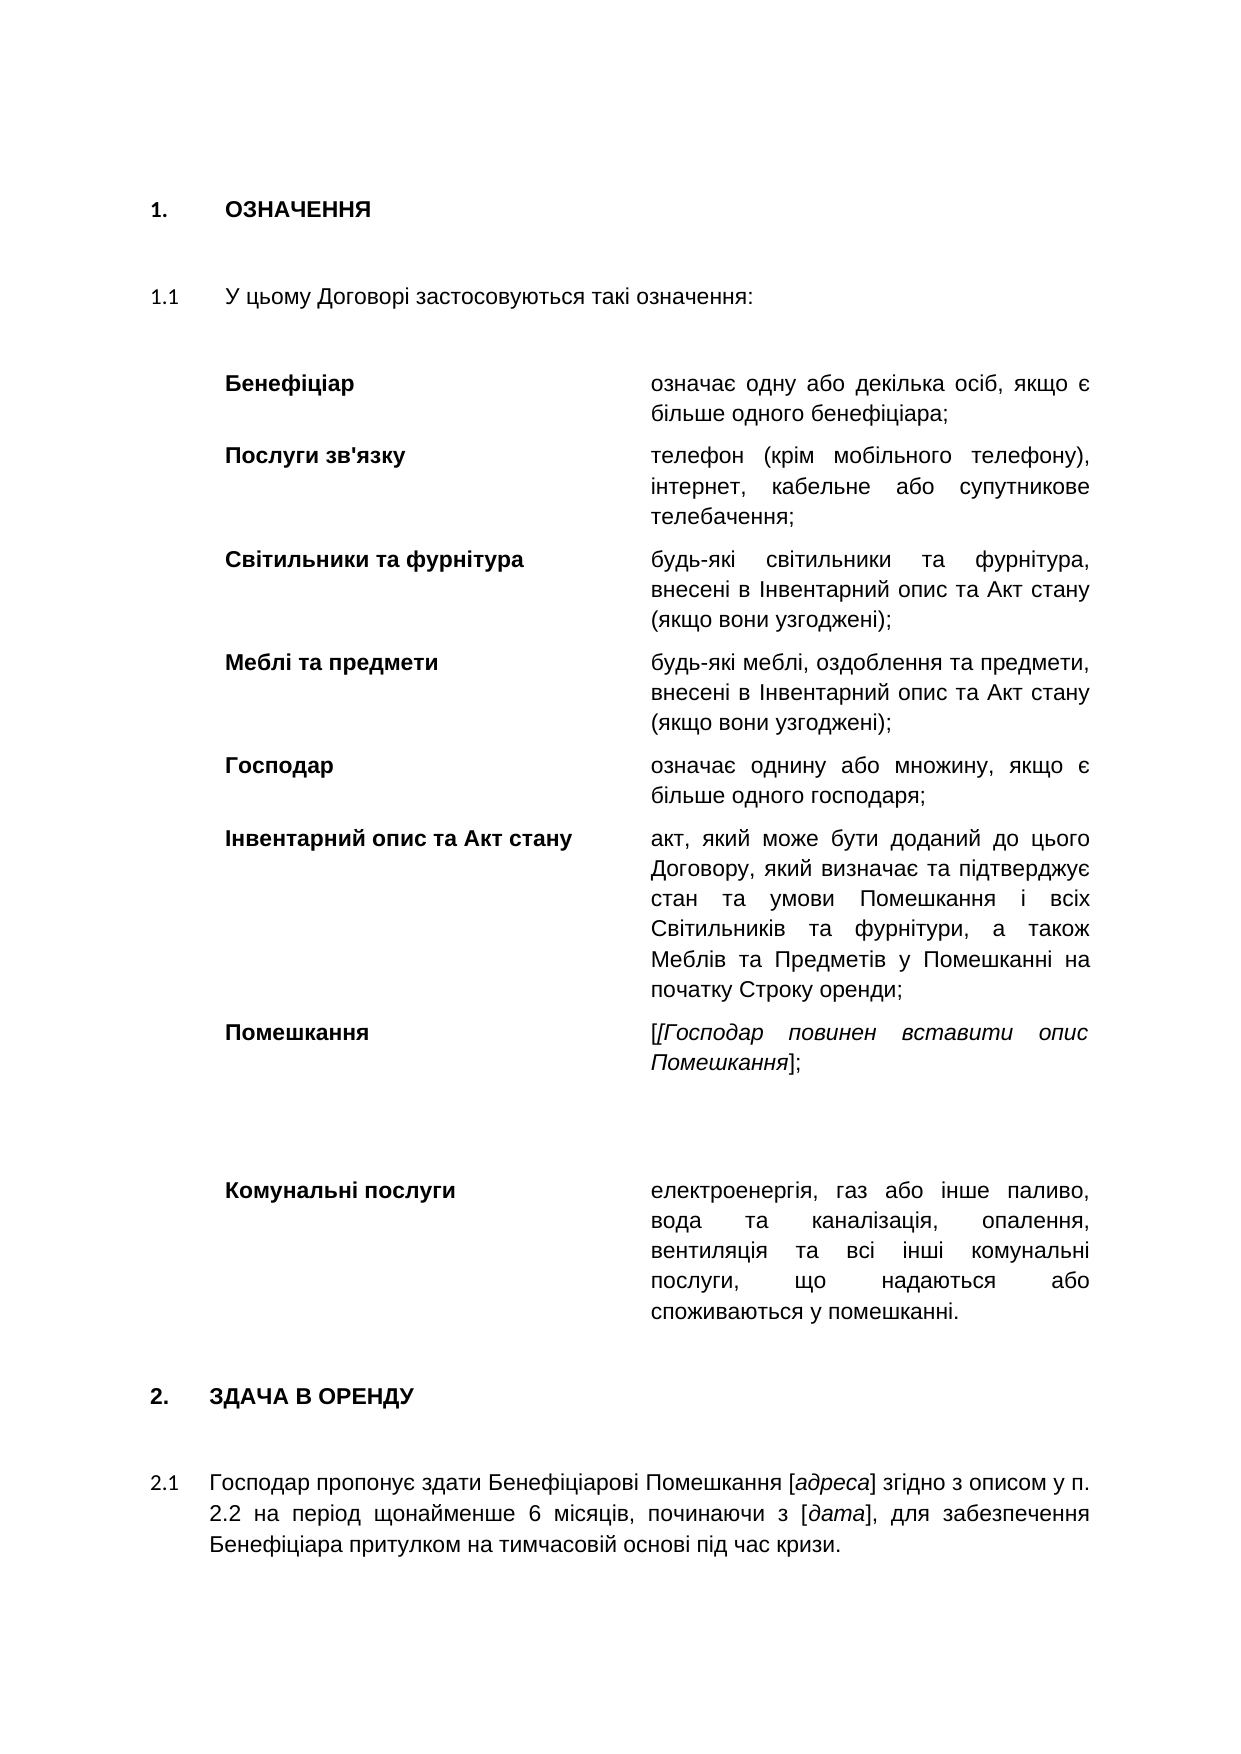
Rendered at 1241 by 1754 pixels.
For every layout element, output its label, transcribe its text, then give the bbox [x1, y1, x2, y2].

table_cell будь-які світильники та фурнітура, внесені в Інвентарний опис та Акт стану (якщо вони узгоджені); [651, 546, 1090, 649]
table_header означає одну або декілька осіб, якщо є більше одного бенефіціара; [651, 370, 1090, 442]
table_cell [651, 1134, 1090, 1177]
table_cell акт, який може бути доданий до цього Договору, який визначає та підтверджує стан та умови Помешкання і всіх Світильників та фурнітури, а також Меблів та Предметів у Помешканні на початку Строку оренди; [651, 825, 1090, 1018]
table_cell Інвентарний опис та Акт стану [225, 825, 651, 1018]
table_cell Комунальні послуги [225, 1177, 651, 1340]
table_cell [225, 1134, 651, 1177]
table_cell Помешкання [225, 1019, 651, 1134]
table_cell телефон (крім мобільного телефону), інтернет, кабельне або супутникове телебачення; [651, 443, 1090, 546]
list У цьому Договорі застосовуються такі означення: [150, 282, 1090, 310]
table_cell Господар [225, 752, 651, 825]
list Господар пропонує здати Бенефіціарові Помешкання [адреса] згідно з описом у п. 2.2 на період щонайменше 6 місяців, починаючи з [дата], для забезпечення Бенефіціара притулком на тимчасовій основі під час кризи. [150, 1468, 1090, 1557]
table_cell будь-які меблі, оздоблення та предмети, внесені в Інвентарний опис та Акт стану (якщо вони узгоджені); [651, 649, 1090, 752]
table_header Бенефіціар [225, 370, 651, 442]
table_cell [[Господар повинен вставити опис Помешкання]; [651, 1019, 1090, 1134]
table_cell Меблі та предмети [225, 649, 651, 752]
table_cell Світильники та фурнітура [225, 546, 651, 649]
table_cell електроенергія, газ або інше паливо, вода та каналізація, опалення, вентиляція та всі інші комунальні послуги, що надаються або споживаються у помешканні. [651, 1177, 1090, 1340]
table_cell означає однину або множину, якщо є більше одного господаря; [651, 752, 1090, 825]
list ОЗНАЧЕННЯ [150, 195, 1090, 223]
table_cell Послуги зв'язку [225, 443, 651, 546]
list ЗДАЧА В ОРЕНДУ [150, 1383, 1090, 1409]
